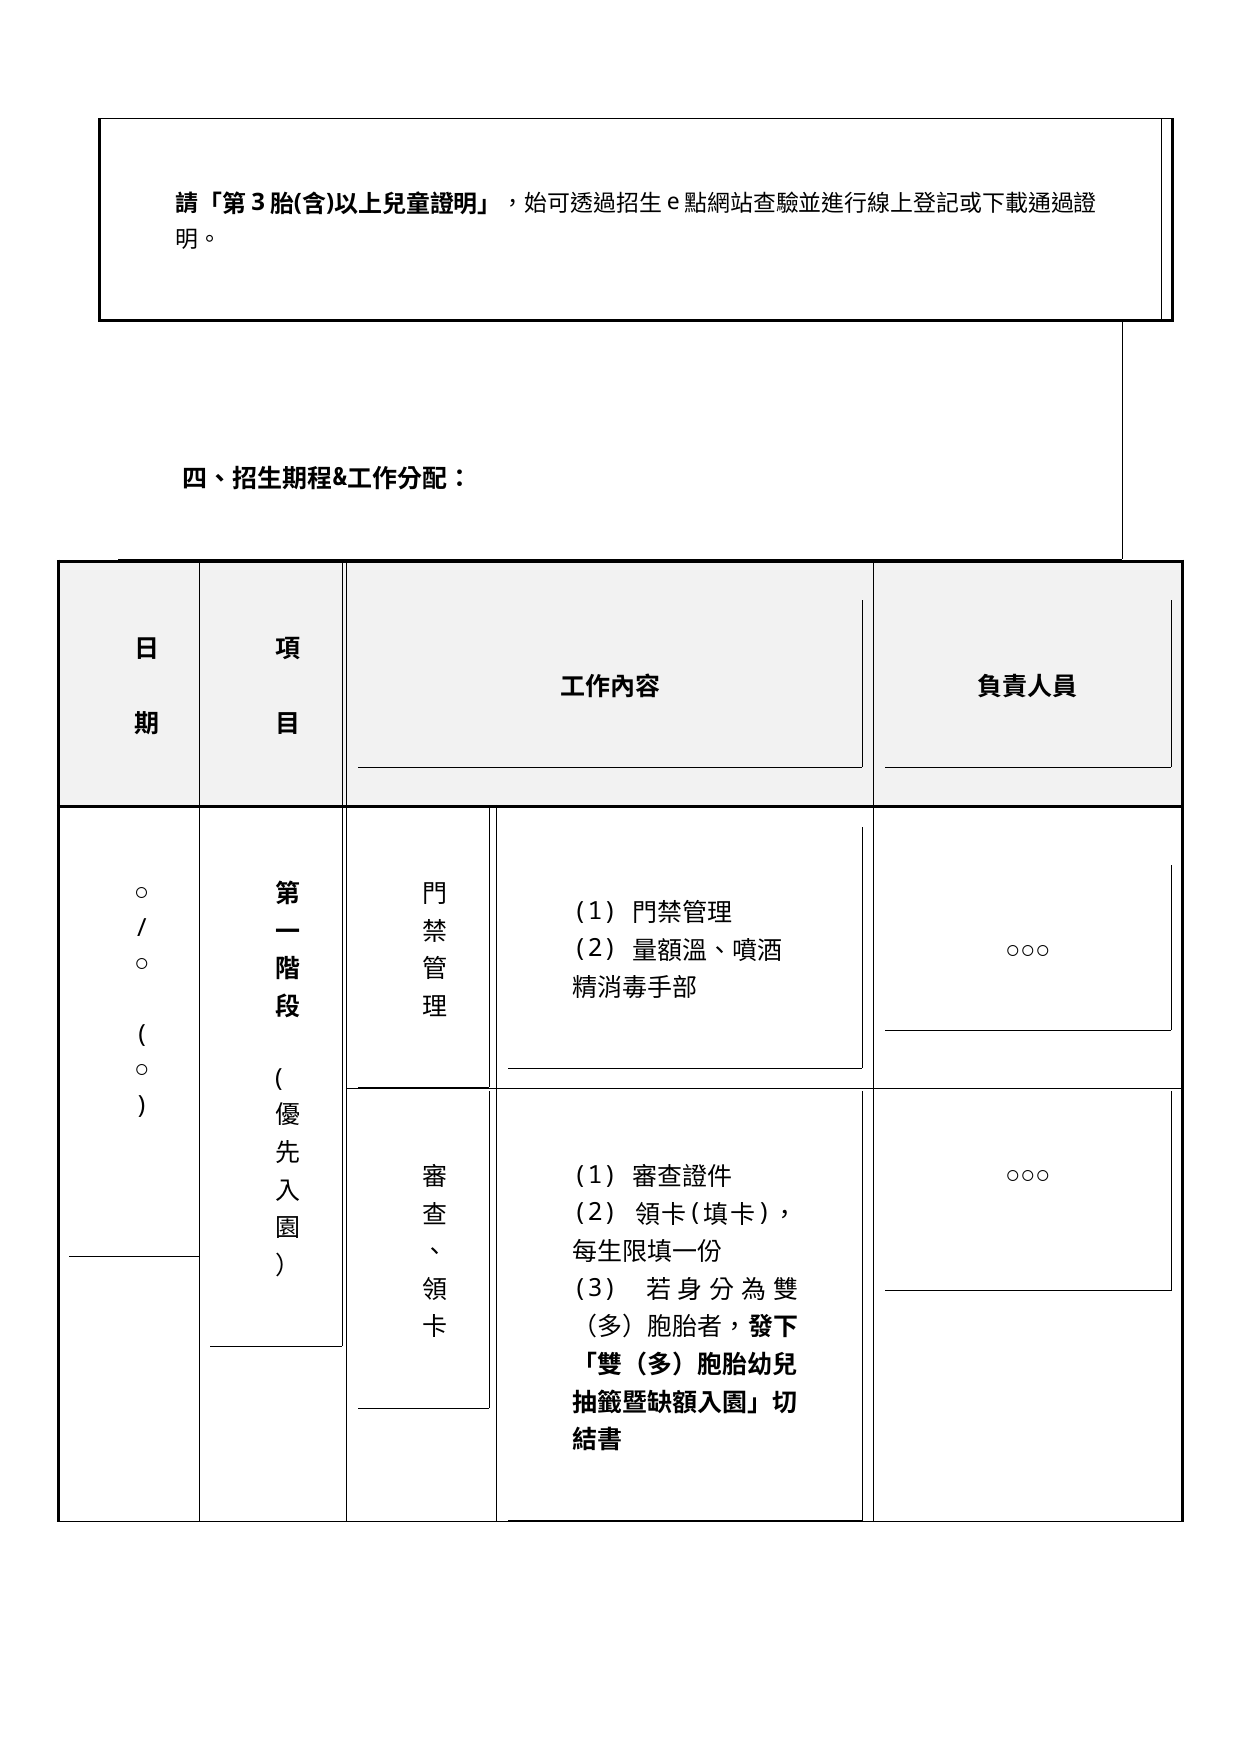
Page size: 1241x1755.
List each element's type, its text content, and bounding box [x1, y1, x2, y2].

table_header 負責人員 [874, 563, 1181, 805]
table_cell 門禁管理 [347, 808, 489, 1087]
table_cell 請「第3胎(含)以上兒童證明」，始可透過招生e點網站查驗並進行線上登記或下載通過證明。 [101, 119, 1161, 319]
table_header 項 目 [200, 563, 342, 805]
table_cell ○○○ [874, 1089, 1181, 1521]
table_cell 第一階段 (優先入園） [200, 808, 346, 1521]
table_cell ○○○ [874, 808, 1181, 1087]
table_cell 審查、領卡 [347, 1089, 496, 1521]
table_cell [490, 808, 496, 1087]
table_header 日 期 [60, 563, 199, 805]
table_cell (1) 審查證件 (2) 領卡(填卡)，每生限填一份 (3) 若身分為雙（多）胞胎者，發下「雙（多）胞胎幼兒抽籤暨缺額入園」切結書 [497, 1089, 873, 1521]
table_header 工作內容 [347, 563, 873, 805]
table_cell ○/○ (○) [60, 808, 199, 1521]
table_cell (1) 門禁管理 (2) 量額溫、噴酒精消毒手部 [497, 808, 873, 1087]
subtitle 四、招生期程&工作分配： [118, 457, 1122, 559]
